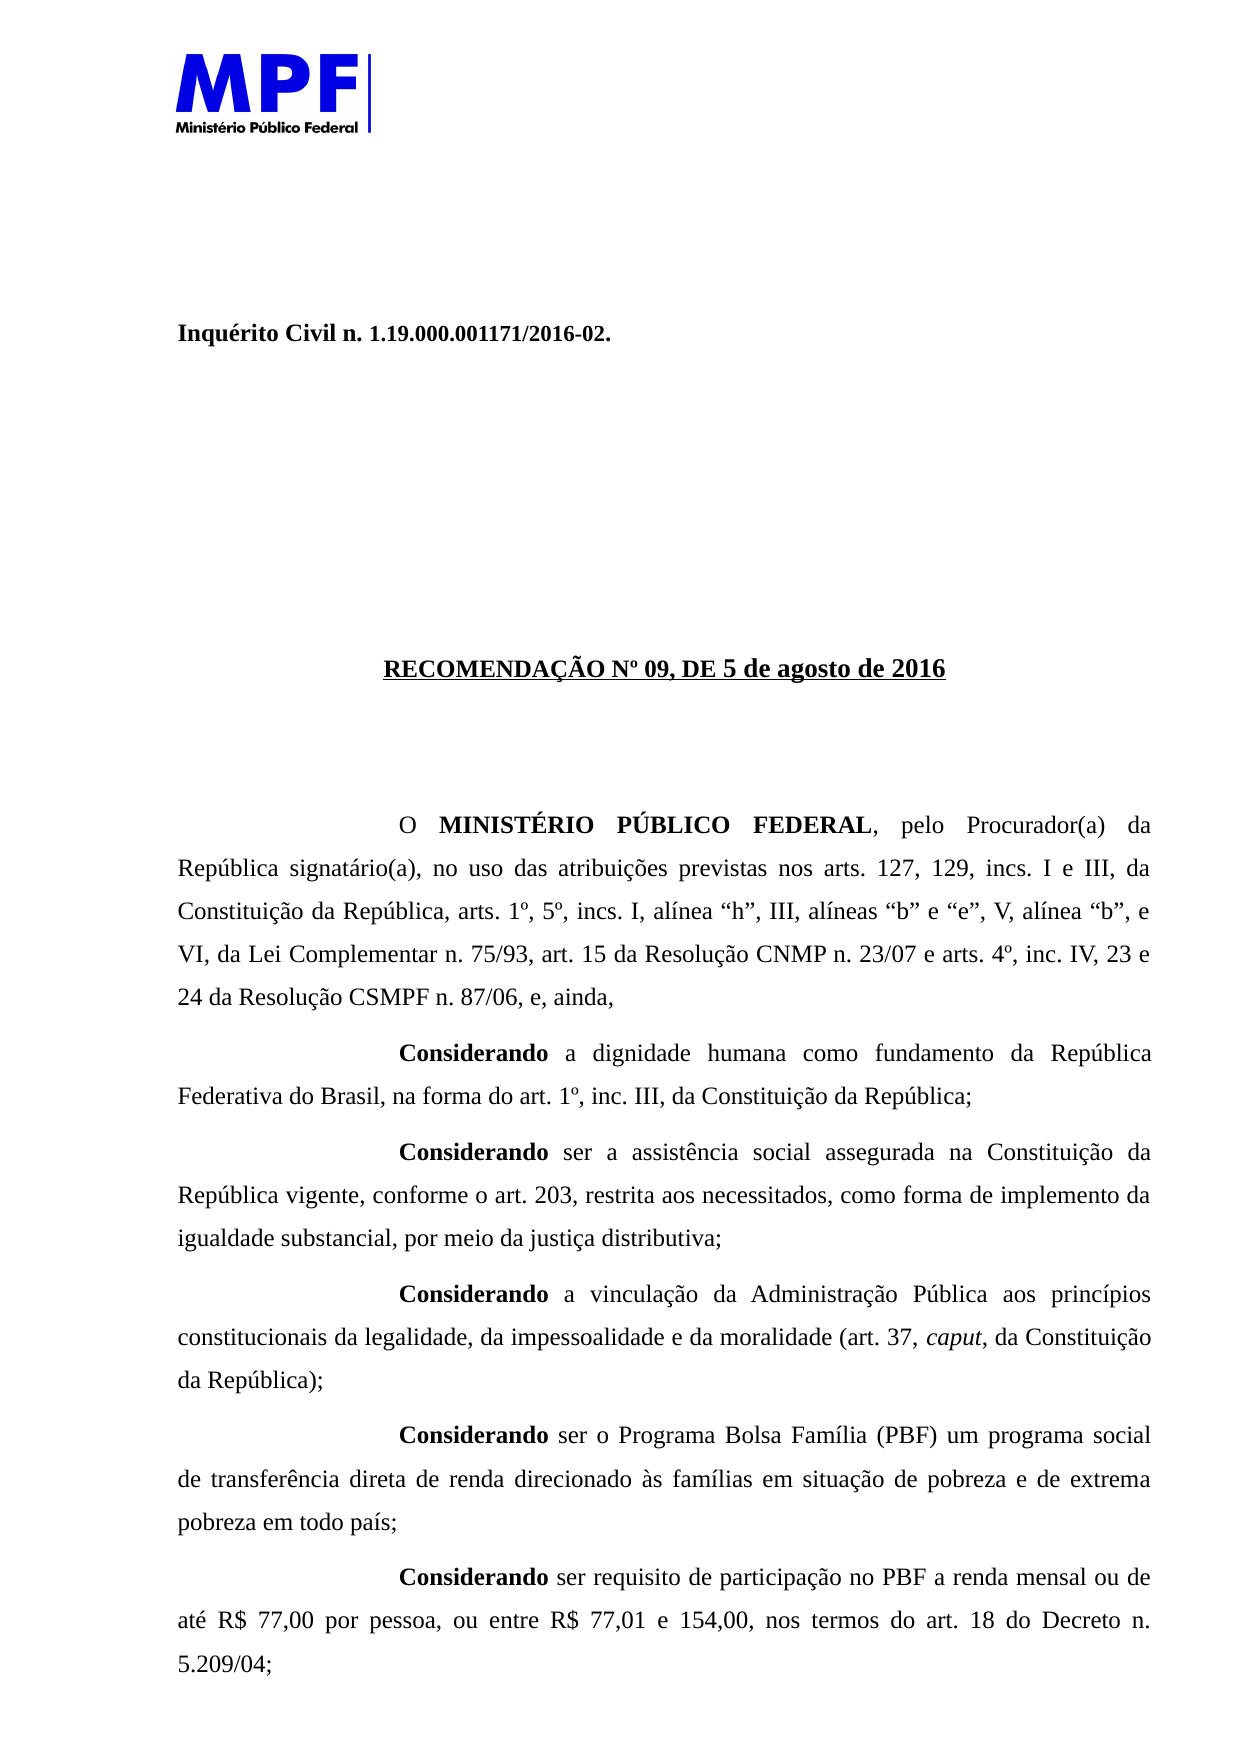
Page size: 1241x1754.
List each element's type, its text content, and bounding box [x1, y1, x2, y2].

text Inquérito Civil n. 1.19.000.001171/2016-02. [177, 318, 1152, 347]
text Considerando ser a assistência social assegurada na Constituição da República vigente, conforme o art. 203, restrita aos necessitados, como forma de implemento da igualdade substancial, por meio da justiça distributiva; [177, 1137, 1152, 1252]
text Considerando ser requisito de participação no PBF a renda mensal ou de até R$ 77,00 por pessoa, ou entre R$ 77,01 e 154,00, nos termos do art. 18 do Decreto n. 5.209/04; [177, 1562, 1152, 1677]
picture [173, 49, 374, 138]
text Considerando ser o Programa Bolsa Família (PBF) um programa social de transferência direta de renda direcionado às famílias em situação de pobreza e de extrema pobreza em todo país; [177, 1421, 1152, 1536]
text Considerando a vinculação da Administração Pública aos princípios constitucionais da legalidade, da impessoalidade e da moralidade (art. 37, caput, da Constituição da República); [177, 1279, 1152, 1394]
subtitle RECOMENDAÇÃO Nº 09, DE 5 de agosto de 2016 [177, 652, 1152, 683]
text Considerando a dignidade humana como fundamento da República Federativa do Brasil, na forma do art. 1º, inc. III, da Constituição da República; [177, 1038, 1152, 1110]
text O MINISTÉRIO PÚBLICO FEDERAL, pelo Procurador(a) da República signatário(a), no uso das atribuições previstas nos arts. 127, 129, incs. I e III, da Constituição da República, arts. 1º, 5º, incs. I, alínea “h”, III, alíneas “b” e “e”, V, alínea “b”, e VI, da Lei Complementar n. 75/93, art. 15 da Resolução CNMP n. 23/07 e arts. 4º, inc. IV, 23 e 24 da Resolução CSMPF n. 87/06, e, ainda, [177, 810, 1152, 1011]
